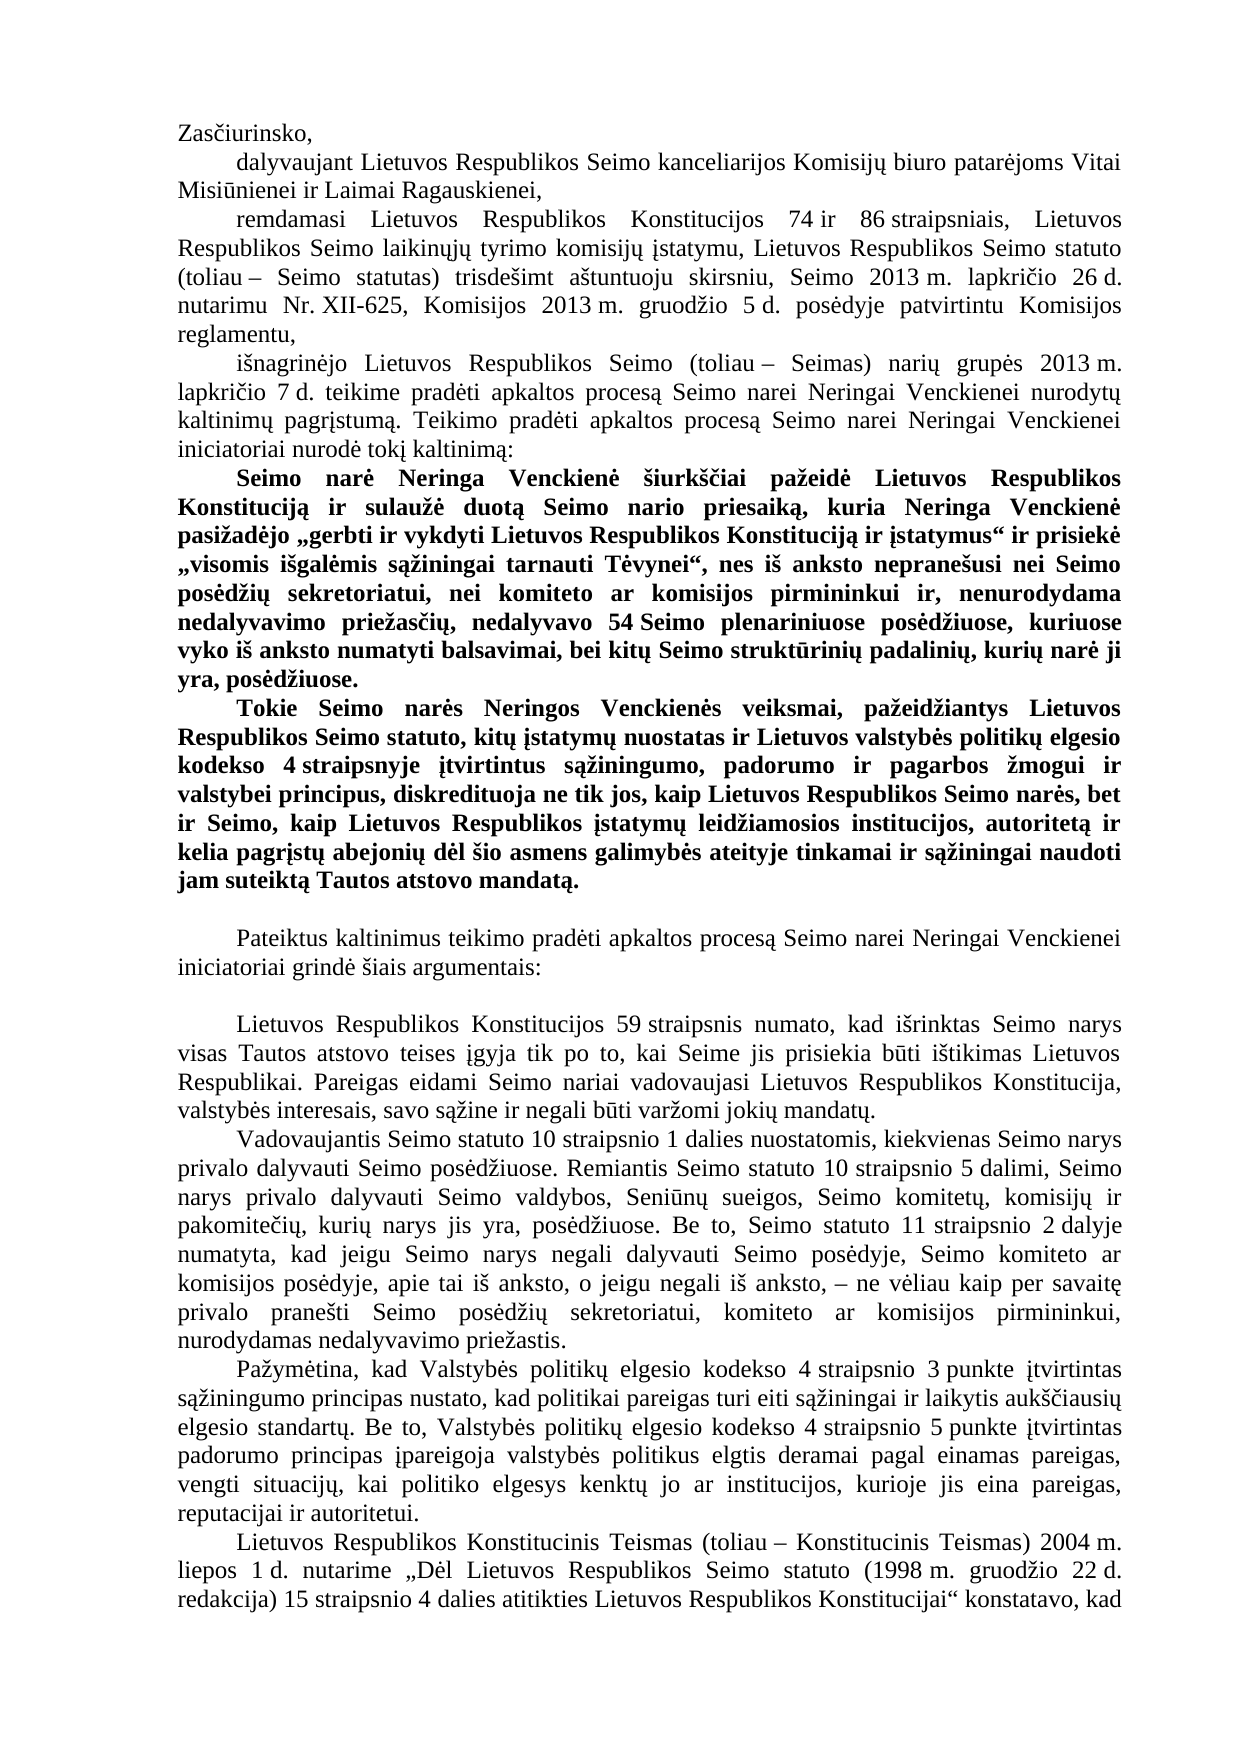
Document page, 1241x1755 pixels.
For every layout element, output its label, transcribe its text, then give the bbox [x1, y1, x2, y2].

text Lietuvos Respublikos Konstitucinis Teismas (toliau – Konstitucinis Teismas) 2004 m. liepos 1 d. nutarime „Dėl Lietuvos Respublikos Seimo statuto (1998 m. gruodžio 22 d. redakcija) 15 straipsnio 4 dalies atitikties Lietuvos Respublikos Konstitucijai“ konstatavo, kad [177, 1527, 1122, 1613]
text Pažymėtina, kad Valstybės politikų elgesio kodekso 4 straipsnio 3 punkte įtvirtintas sąžiningumo principas nustato, kad politikai pareigas turi eiti sąžiningai ir laikytis aukščiausių elgesio standartų. Be to, Valstybės politikų elgesio kodekso 4 straipsnio 5 punkte įtvirtintas padorumo principas įpareigoja valstybės politikus elgtis deramai pagal einamas pareigas, vengti situacijų, kai politiko elgesys kenktų jo ar institucijos, kurioje jis eina pareigas, reputacijai ir autoritetui. [177, 1354, 1122, 1527]
text išnagrinėjo Lietuvos Respublikos Seimo (toliau – Seimas) narių grupės 2013 m. lapkričio 7 d. teikime pradėti apkaltos procesą Seimo narei Neringai Venckienei nurodytų kaltinimų pagrįstumą. Teikimo pradėti apkaltos procesą Seimo narei Neringai Venckienei iniciatoriai nurodė tokį kaltinimą: [177, 348, 1122, 463]
text Zasčiurinsko, [177, 118, 1122, 147]
text Lietuvos Respublikos Konstitucijos 59 straipsnis numato, kad išrinktas Seimo narys visas Tautos atstovo teises įgyja tik po to, kai Seime jis prisiekia būti ištikimas Lietuvos Respublikai. Pareigas eidami Seimo nariai vadovaujasi Lietuvos Respublikos Konstitucija, valstybės interesais, savo sąžine ir negali būti varžomi jokių mandatų. [177, 1009, 1122, 1124]
text remdamasi Lietuvos Respublikos Konstitucijos 74 ir 86 straipsniais, Lietuvos Respublikos Seimo laikinųjų tyrimo komisijų įstatymu, Lietuvos Respublikos Seimo statuto (toliau – Seimo statutas) trisdešimt aštuntuoju skirsniu, Seimo 2013 m. lapkričio 26 d. nutarimu Nr. XII-625, Komisijos 2013 m. gruodžio 5 d. posėdyje patvirtintu Komisijos reglamentu, [177, 204, 1122, 348]
text Vadovaujantis Seimo statuto 10 straipsnio 1 dalies nuostatomis, kiekvienas Seimo narys privalo dalyvauti Seimo posėdžiuose. Remiantis Seimo statuto 10 straipsnio 5 dalimi, Seimo narys privalo dalyvauti Seimo valdybos, Seniūnų sueigos, Seimo komitetų, komisijų ir pakomitečių, kurių narys jis yra, posėdžiuose. Be to, Seimo statuto 11 straipsnio 2 dalyje numatyta, kad jeigu Seimo narys negali dalyvauti Seimo posėdyje, Seimo komiteto ar komisijos posėdyje, apie tai iš anksto, o jeigu negali iš anksto, – ne vėliau kaip per savaitę privalo pranešti Seimo posėdžių sekretoriatui, komiteto ar komisijos pirmininkui, nurodydamas nedalyvavimo priežastis. [177, 1124, 1122, 1354]
text Tokie Seimo narės Neringos Venckienės veiksmai, pažeidžiantys Lietuvos Respublikos Seimo statuto, kitų įstatymų nuostatas ir Lietuvos valstybės politikų elgesio kodekso 4 straipsnyje įtvirtintus sąžiningumo, padorumo ir pagarbos žmogui ir valstybei principus, diskredituoja ne tik jos, kaip Lietuvos Respublikos Seimo narės, bet ir Seimo, kaip Lietuvos Respublikos įstatymų leidžiamosios institucijos, autoritetą ir kelia pagrįstų abejonių dėl šio asmens galimybės ateityje tinkamai ir sąžiningai naudoti jam suteiktą Tautos atstovo mandatą. [177, 693, 1122, 894]
text Pateiktus kaltinimus teikimo pradėti apkaltos procesą Seimo narei Neringai Venckienei iniciatoriai grindė šiais argumentais: [177, 923, 1122, 981]
text dalyvaujant Lietuvos Respublikos Seimo kanceliarijos Komisijų biuro patarėjoms Vitai Misiūnienei ir Laimai Ragauskienei, [177, 147, 1122, 204]
text Seimo narė Neringa Venckienė šiurkščiai pažeidė Lietuvos Respublikos Konstituciją ir sulaužė duotą Seimo nario priesaiką, kuria Neringa Venckienė pasižadėjo „gerbti ir vykdyti Lietuvos Respublikos Konstituciją ir įstatymus“ ir prisiekė „visomis išgalėmis sąžiningai tarnauti Tėvynei“, nes iš anksto nepranešusi nei Seimo posėdžių sekretoriatui, nei komiteto ar komisijos pirmininkui ir, nenurodydama nedalyvavimo priežasčių, nedalyvavo 54 Seimo plenariniuose posėdžiuose, kuriuose vyko iš anksto numatyti balsavimai, bei kitų Seimo struktūrinių padalinių, kurių narė ji yra, posėdžiuose. [177, 463, 1122, 693]
